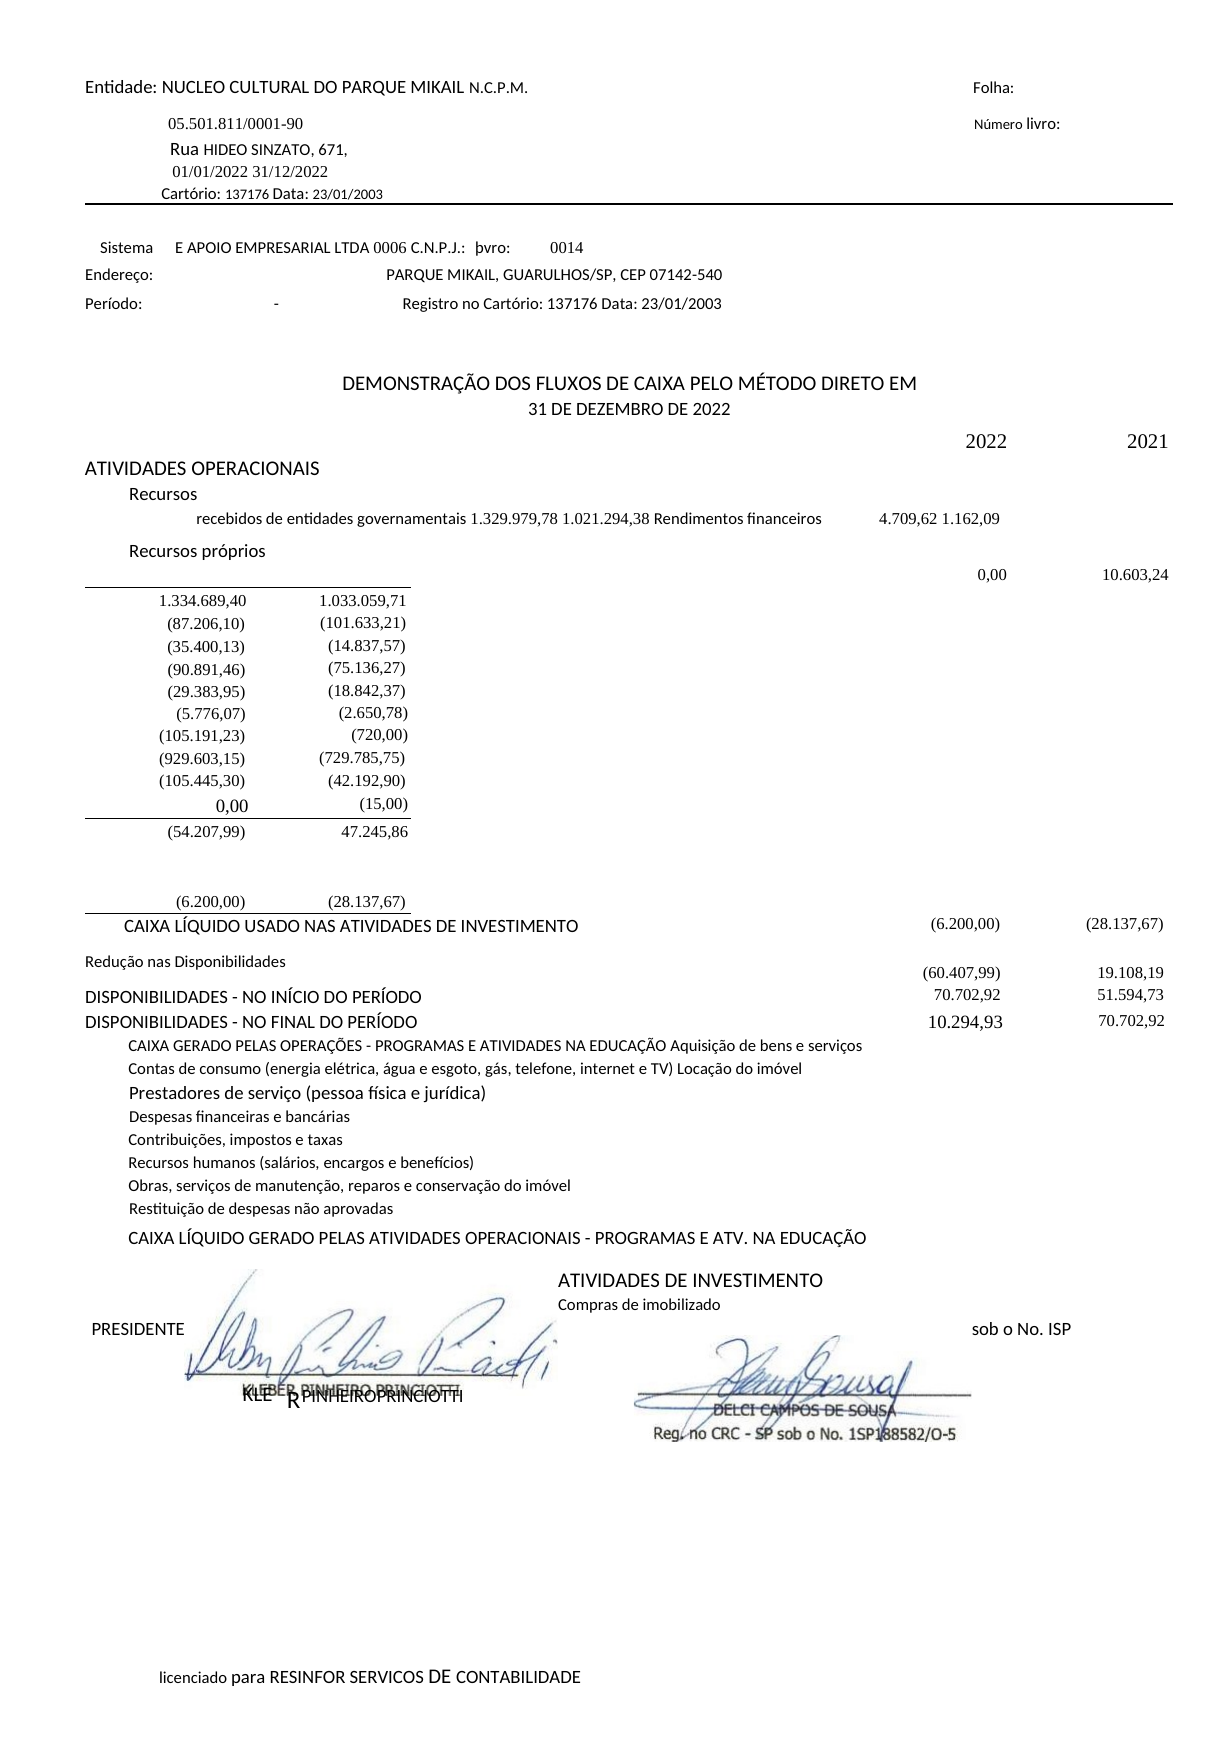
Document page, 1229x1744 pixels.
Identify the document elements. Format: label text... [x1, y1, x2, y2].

text Obras, serviços de manutenção, reparos e conservação do imóvel [128, 1175, 1168, 1195]
text CAIXA LÍQUIDO GERADO PELAS ATIVIDADES OPERACIONAIS - PROGRAMAS E ATV. NA EDUCAÇÃO [128, 1226, 1168, 1249]
text ATIVIDADES OPERACIONAIS [84, 455, 1168, 481]
table_cell 47.245,86 (28.137,67) [319, 819, 411, 912]
text 0,00 10.603,24 [85, 565, 1169, 585]
table_cell Redução nas Disponibilidades [85, 950, 709, 984]
table_cell DISPONIBILIDADES - NO INÍCIO DO PERÍODO [85, 984, 709, 1009]
table_header 1.033.059,71 (101.633,21) (14.837,57) (75.136,27) (18.842,37) (2.650,78) (720,00) (729.785,75) (42.192,90) (15,00) [319, 588, 411, 818]
text Recursos humanos (salários, encargos e benefícios) [128, 1152, 1168, 1173]
text Endereço: PARQUE MIKAIL, GUARULHOS/SP, CEP 07142-540 [85, 264, 1168, 284]
text Despesas financeiras e bancárias [129, 1107, 1168, 1127]
text 2022 2021 [85, 428, 1168, 453]
table_cell (60.407,99) [709, 950, 1048, 984]
text Restituição de despesas não aprovadas [129, 1198, 1168, 1218]
table_cell 19.108,19 [1048, 950, 1164, 984]
text Recursos próprios [129, 539, 1168, 562]
table_cell 70.702,92 [1048, 1010, 1164, 1035]
text PRESIDENTE sob o No. ISP [86, 1317, 1071, 1441]
subtitle 31 DE DEZEMBRO DE 2022 [272, 397, 987, 420]
table_header (28.137,67) [1048, 913, 1164, 950]
text Contribuições, impostos e taxas [128, 1129, 1168, 1150]
table_cell 70.702,92 [709, 984, 1048, 1009]
table_header 1.334.689,40 (87.206,10) (35.400,13) (90.891,46) (29.383,95) (5.776,07) (105.191,23) (929.603,15) (105.445,30) 0,00 [85, 588, 319, 818]
subtitle DEMONSTRAÇÃO DOS FLUXOS DE CAIXA PELO MÉTODO DIRETO EM [86, 370, 1173, 395]
text Período: - Registro no Cartório: 137176 Data: 23/01/2003 [85, 293, 1168, 313]
text Recursos [129, 482, 1168, 505]
text CAIXA GERADO PELAS OPERAÇÕES - PROGRAMAS E ATIVIDADES NA EDUCAÇÃO Aquisição de bens e serviços [128, 1035, 1168, 1056]
text Compras de imobilizado [558, 1294, 1168, 1315]
text Contas de consumo (energia elétrica, água e esgoto, gás, telefone, internet e TV) Locação do imóvel [128, 1058, 1168, 1078]
text Sistema E APOIO EMPRESARIAL LTDA 0006 C.N.P.J.: þvro: 0014 [100, 237, 1168, 258]
text recebidos de entidades governamentais 1.329.979,78 1.021.294,38 Rendimentos financeiros 4.709,62 1.162,09 [129, 508, 1168, 528]
table_cell 51.594,73 [1048, 984, 1164, 1009]
table_cell DISPONIBILIDADES - NO FINAL DO PERÍODO [85, 1010, 709, 1035]
text Prestadores de serviço (pessoa física e jurídica) [129, 1081, 1168, 1104]
table_header (6.200,00) [709, 913, 1048, 950]
table_cell (54.207,99) (6.200,00) [85, 819, 319, 912]
table_cell 10.294,93 [709, 1010, 1048, 1035]
text ATIVIDADES DE INVESTIMENTO [84, 1267, 1168, 1293]
table_header CAIXA LÍQUIDO USADO NAS ATIVIDADES DE INVESTIMENTO [85, 913, 709, 950]
text [128, 1294, 184, 1315]
